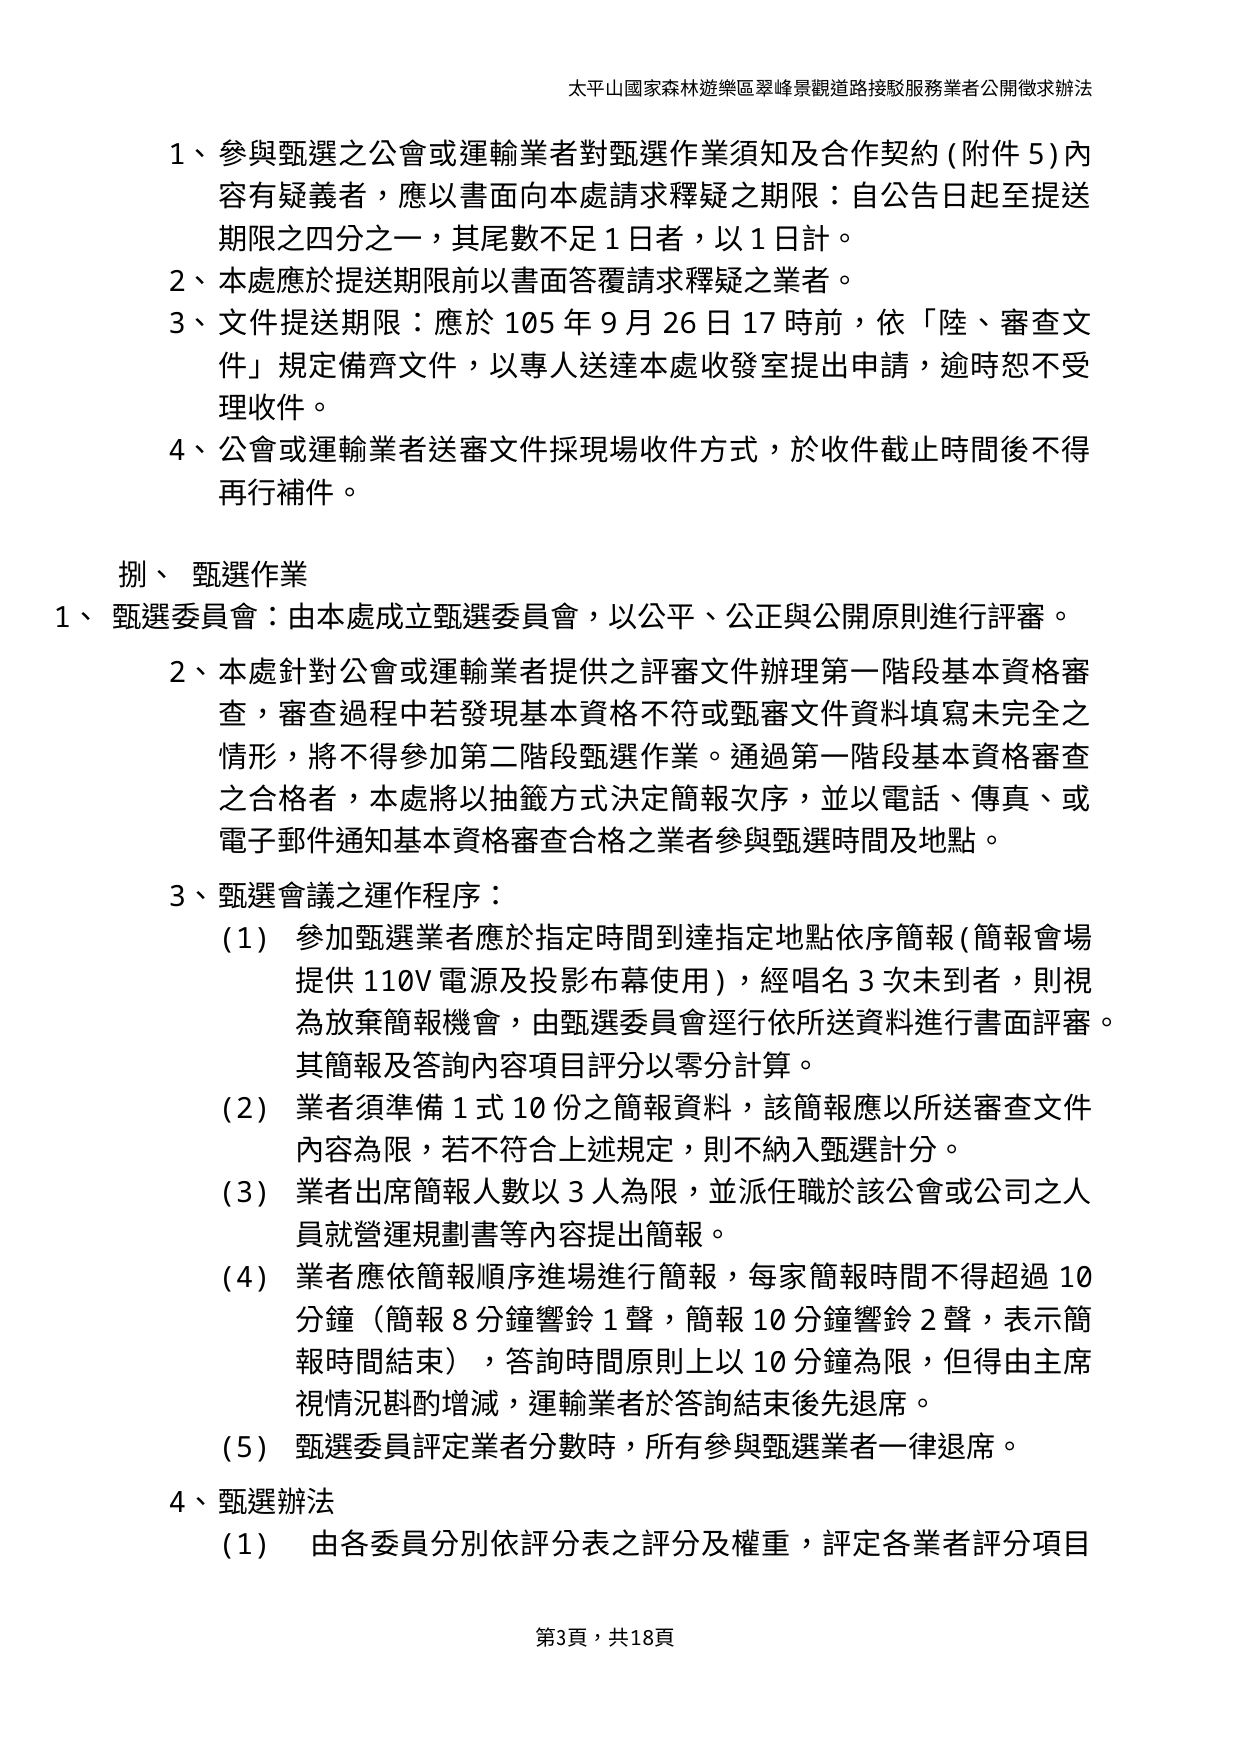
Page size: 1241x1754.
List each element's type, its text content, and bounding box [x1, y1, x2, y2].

list 甄選委員會：由本處成立甄選委員會，以公平、公正與公開原則進行評審。 [53, 594, 1093, 636]
list 參加甄選業者應於指定時間到達指定地點依序簡報(簡報會場提供110V電源及投影布幕使用)，經唱名3次未到者，則視為放棄簡報機會，由甄選委員會逕行依所送資料進行書面評審。其簡報及答詢內容項目評分以零分計算。 [218, 915, 1093, 1084]
list 公會或運輸業者送審文件採現場收件方式，於收件截止時間後不得再行補件。 [168, 427, 1093, 512]
list 甄選委員評定業者分數時，所有參與甄選業者一律退席。 [218, 1423, 1093, 1466]
list 本處應於提送期限前以書面答覆請求釋疑之業者。 [168, 258, 1093, 300]
list 本處針對公會或運輸業者提供之評審文件辦理第一階段基本資格審查，審查過程中若發現基本資格不符或甄審文件資料填寫未完全之情形，將不得參加第二階段甄選作業。通過第一階段基本資格審查之合格者，本處將以抽籤方式決定簡報次序，並以電話、傳真、或電子郵件通知基本資格審查合格之業者參與甄選時間及地點。 [168, 648, 1093, 860]
list 甄選辦法 [168, 1478, 1093, 1521]
list 甄選會議之運作程序： [168, 873, 1093, 915]
list 業者出席簡報人數以3人為限，並派任職於該公會或公司之人員就營運規劃書等內容提出簡報。 [218, 1169, 1093, 1254]
list 參與甄選之公會或運輸業者對甄選作業須知及合作契約(附件5)內容有疑義者，應以書面向本處請求釋疑之期限：自公告日起至提送期限之四分之一，其尾數不足1日者，以1日計。 [168, 131, 1093, 258]
list 由各委員分別依評分表之評分及權重，評定各業者評分項目 [218, 1521, 1093, 1563]
list 文件提送期限：應於105年9月26日17時前，依「陸、審查文件」規定備齊文件，以專人送達本處收發室提出申請，逾時恕不受理收件。 [168, 300, 1093, 427]
list 業者須準備1式10份之簡報資料，該簡報應以所送審查文件內容為限，若不符合上述規定，則不納入甄選計分。 [218, 1084, 1093, 1169]
list 甄選作業 [118, 551, 1093, 594]
list 業者應依簡報順序進場進行簡報，每家簡報時間不得超過10分鐘（簡報8分鐘響鈴1聲，簡報10分鐘響鈴2聲，表示簡報時間結束），答詢時間原則上以10分鐘為限，但得由主席視情況斟酌增減，運輸業者於答詢結束後先退席。 [218, 1254, 1093, 1423]
